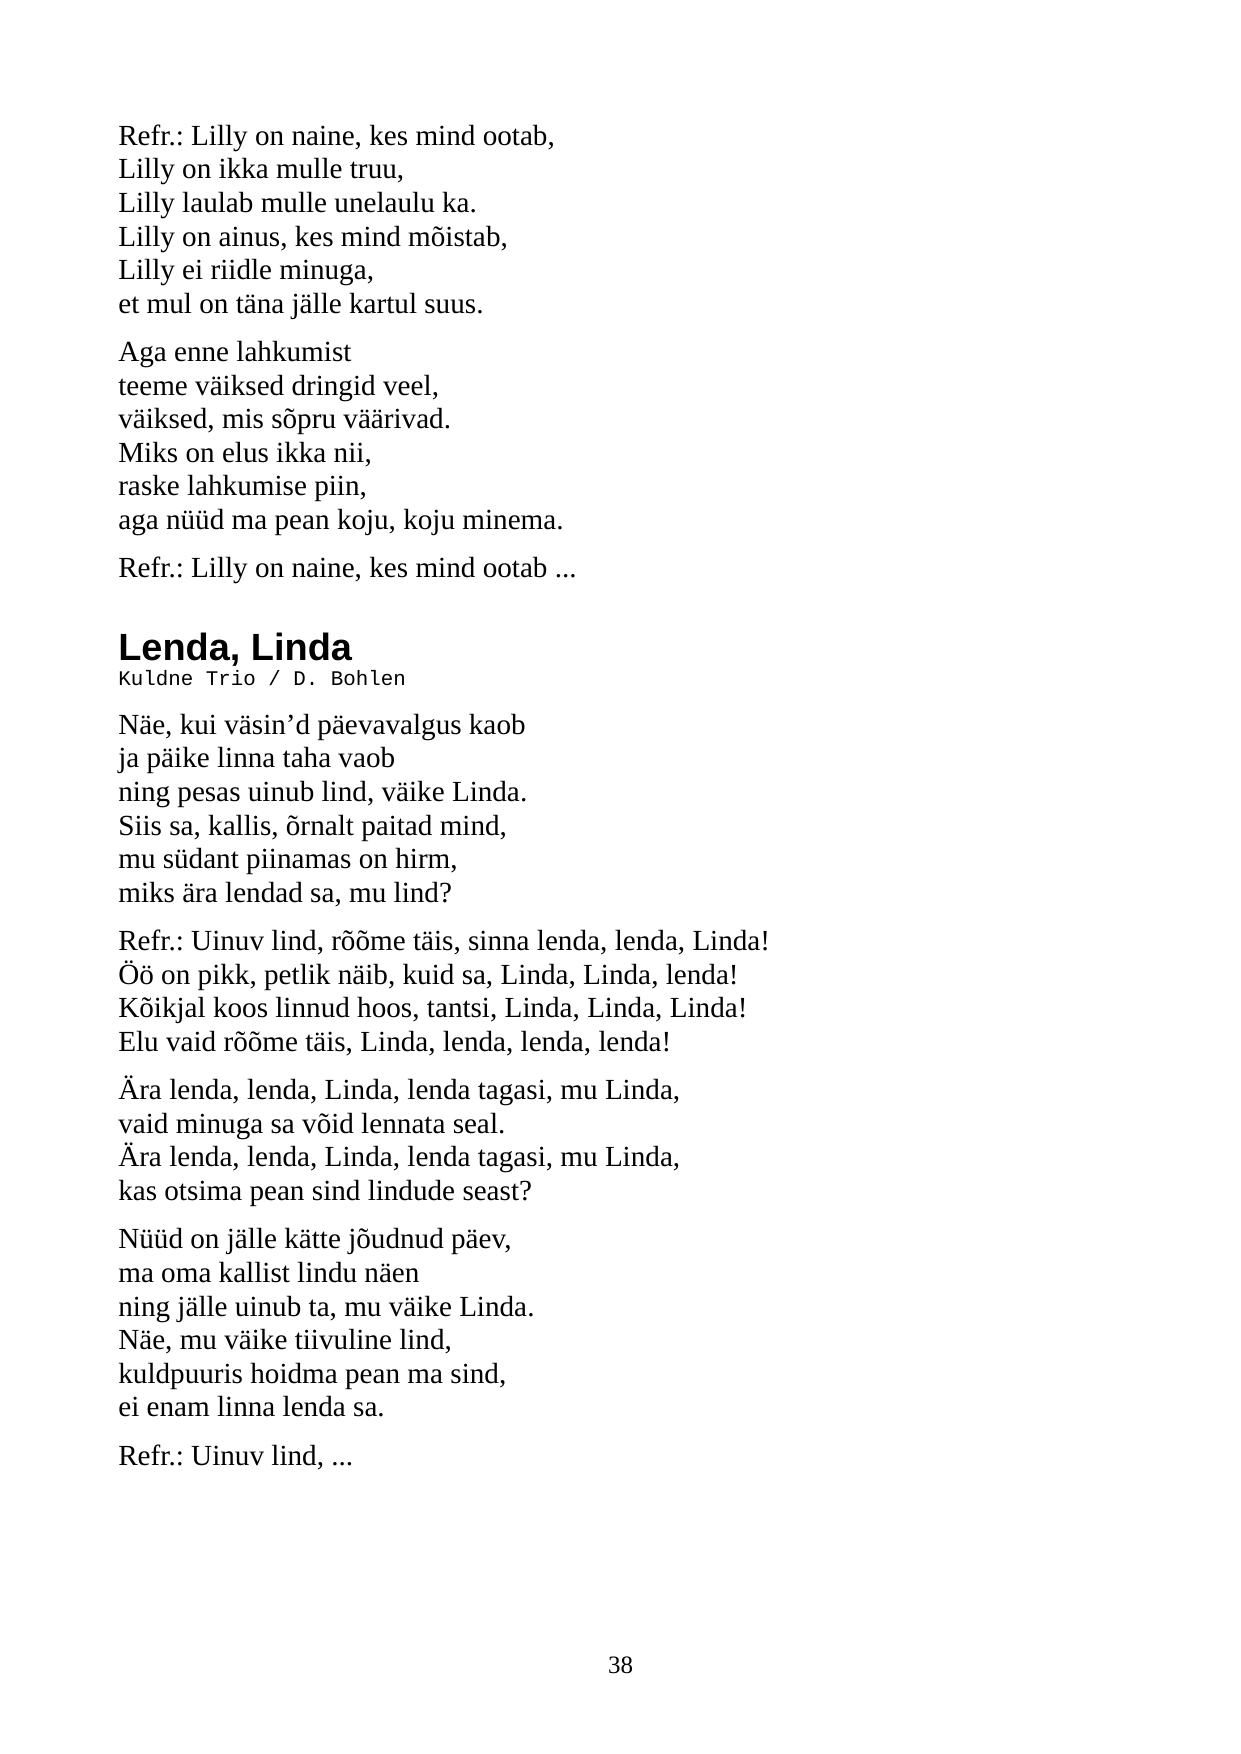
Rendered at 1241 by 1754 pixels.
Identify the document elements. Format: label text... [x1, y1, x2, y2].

text Refr.: Lilly on naine, kes mind ootab, Lilly on ikka mulle truu, Lilly laulab mulle unelaulu ka. Lilly on ainus, kes mind mõistab, Lilly ei riidle minuga, et mul on täna jälle kartul suus. [118, 118, 1122, 319]
subtitle Lenda, Linda [118, 625, 1122, 668]
text Refr.: Uinuv lind, ... [118, 1438, 1122, 1471]
text Näe, kui väsin’d päevavalgus kaob ja päike linna taha vaob ning pesas uinub lind, väike Linda. Siis sa, kallis, õrnalt paitad mind, mu südant piinamas on hirm, miks ära lendad sa, mu lind? [118, 707, 1122, 908]
text Ära lenda, lenda, Linda, lenda tagasi, mu Linda, vaid minuga sa võid lennata seal. Ära lenda, lenda, Linda, lenda tagasi, mu Linda, kas otsima pean sind lindude seast? [118, 1072, 1122, 1207]
text Nüüd on jälle kätte jõudnud päev, ma oma kallist lindu näen ning jälle uinub ta, mu väike Linda. Näe, mu väike tiivuline lind, kuldpuuris hoidma pean ma sind, ei enam linna lenda sa. [118, 1222, 1122, 1423]
text Refr.: Lilly on naine, kes mind ootab ... [118, 551, 1122, 584]
text Aga enne lahkumist teeme väiksed dringid veel, väiksed, mis sõpru väärivad. Miks on elus ikka nii, raske lahkumise piin, aga nüüd ma pean koju, koju minema. [118, 334, 1122, 536]
text Kuldne Trio / D. Bohlen [118, 668, 1122, 692]
text Refr.: Uinuv lind, rõõme täis, sinna lenda, lenda, Linda! Öö on pikk, petlik näib, kuid sa, Linda, Linda, lenda! Kõikjal koos linnud hoos, tantsi, Linda, Linda, Linda! Elu vaid rõõme täis, Linda, lenda, lenda, lenda! [118, 923, 1122, 1057]
